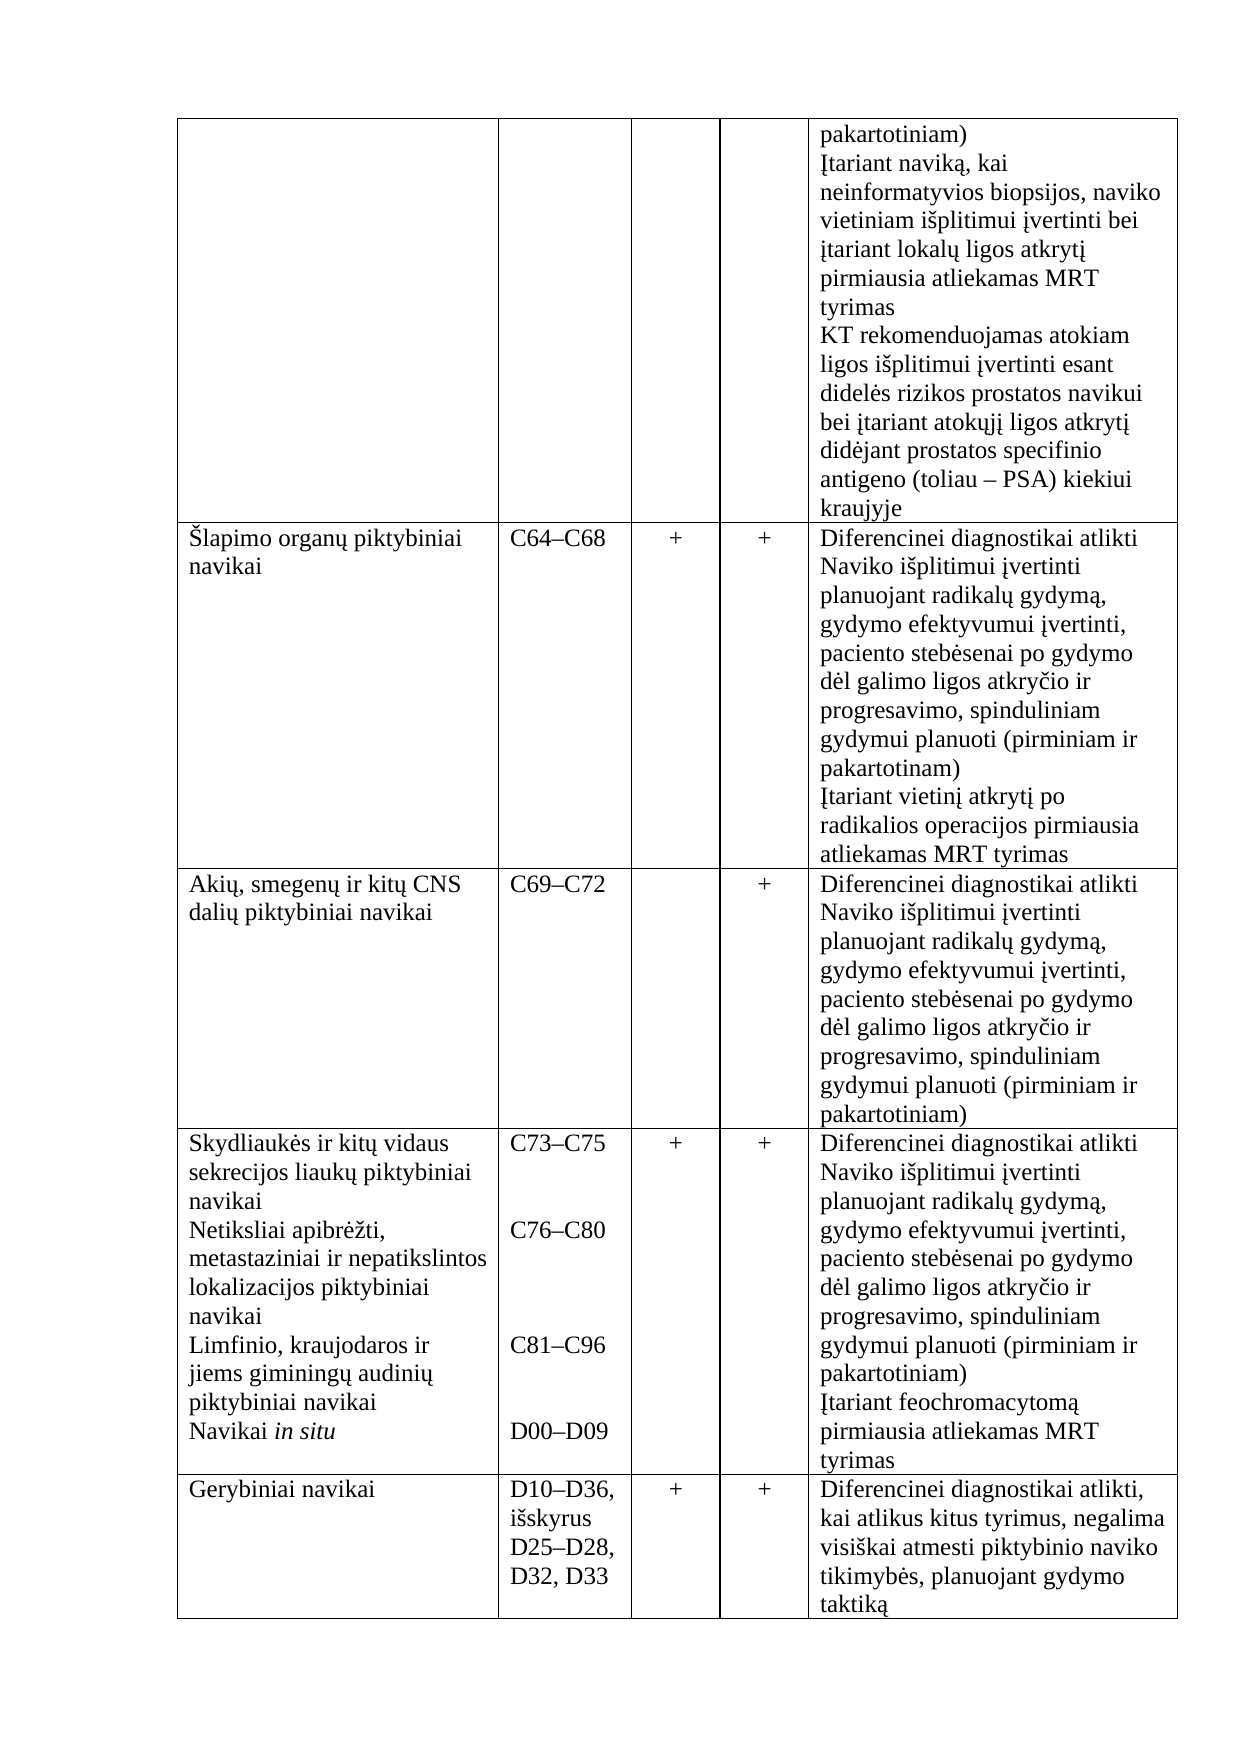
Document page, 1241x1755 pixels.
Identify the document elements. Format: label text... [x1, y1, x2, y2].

table_cell + [721, 1475, 808, 1618]
table_cell C64–C68 [499, 523, 631, 868]
table_cell C73–C75 C76–C80 C81–C96 D00–D09 [499, 1129, 631, 1473]
table_cell + [632, 1129, 719, 1473]
table_cell [721, 119, 808, 522]
table_cell D10–D36, išskyrus D25–D28, D32, D33 [499, 1475, 631, 1618]
table_cell Diferencinei diagnostikai atlikti Naviko išplitimui įvertinti planuojant radikalų gydymą, gydymo efektyvumui įvertinti, paciento stebėsenai po gydymo dėl galimo ligos atkryčio ir progresavimo, spinduliniam gydymui planuoti (pirminiam ir pakartotinam) Įtariant vietinį atkrytį po radikalios operacijos pirmiausia atliekamas MRT tyrimas [809, 523, 1177, 868]
table_cell pakartotiniam) Įtariant naviką, kai neinformatyvios biopsijos, naviko vietiniam išplitimui įvertinti bei įtariant lokalų ligos atkrytį pirmiausia atliekamas MRT tyrimas KT rekomenduojamas atokiam ligos išplitimui įvertinti esant didelės rizikos prostatos navikui bei įtariant atokųjį ligos atkrytį didėjant prostatos specifinio antigeno (toliau – PSA) kiekiui kraujyje [809, 119, 1177, 522]
table_cell [499, 119, 631, 522]
table_cell [632, 869, 719, 1127]
table_cell + [721, 523, 808, 868]
table_cell Diferencinei diagnostikai atlikti, kai atlikus kitus tyrimus, negalima visiškai atmesti piktybinio naviko tikimybės, planuojant gydymo taktiką [809, 1475, 1177, 1618]
table_cell Šlapimo organų piktybiniai navikai [178, 523, 498, 868]
table_cell Akių, smegenų ir kitų CNS dalių piktybiniai navikai [178, 869, 498, 1127]
table_cell [632, 119, 719, 522]
table_cell + [632, 1475, 719, 1618]
table_cell + [632, 523, 719, 868]
table_cell Gerybiniai navikai [178, 1475, 498, 1618]
table_cell Diferencinei diagnostikai atlikti Naviko išplitimui įvertinti planuojant radikalų gydymą, gydymo efektyvumui įvertinti, paciento stebėsenai po gydymo dėl galimo ligos atkryčio ir progresavimo, spinduliniam gydymui planuoti (pirminiam ir pakartotiniam) Įtariant feochromacytomą pirmiausia atliekamas MRT tyrimas [809, 1129, 1177, 1473]
table_cell Diferencinei diagnostikai atlikti Naviko išplitimui įvertinti planuojant radikalų gydymą, gydymo efektyvumui įvertinti, paciento stebėsenai po gydymo dėl galimo ligos atkryčio ir progresavimo, spinduliniam gydymui planuoti (pirminiam ir pakartotiniam) [809, 869, 1177, 1127]
table_cell C69–C72 [499, 869, 631, 1127]
table_cell [178, 119, 498, 522]
table_cell + [721, 1129, 808, 1473]
table_cell + [721, 869, 808, 1127]
table_cell Skydliaukės ir kitų vidaus sekrecijos liaukų piktybiniai navikai Netiksliai apibrėžti, metastaziniai ir nepatikslintos lokalizacijos piktybiniai navikai Limfinio, kraujodaros ir jiems giminingų audinių piktybiniai navikai Navikai in situ [178, 1129, 498, 1473]
